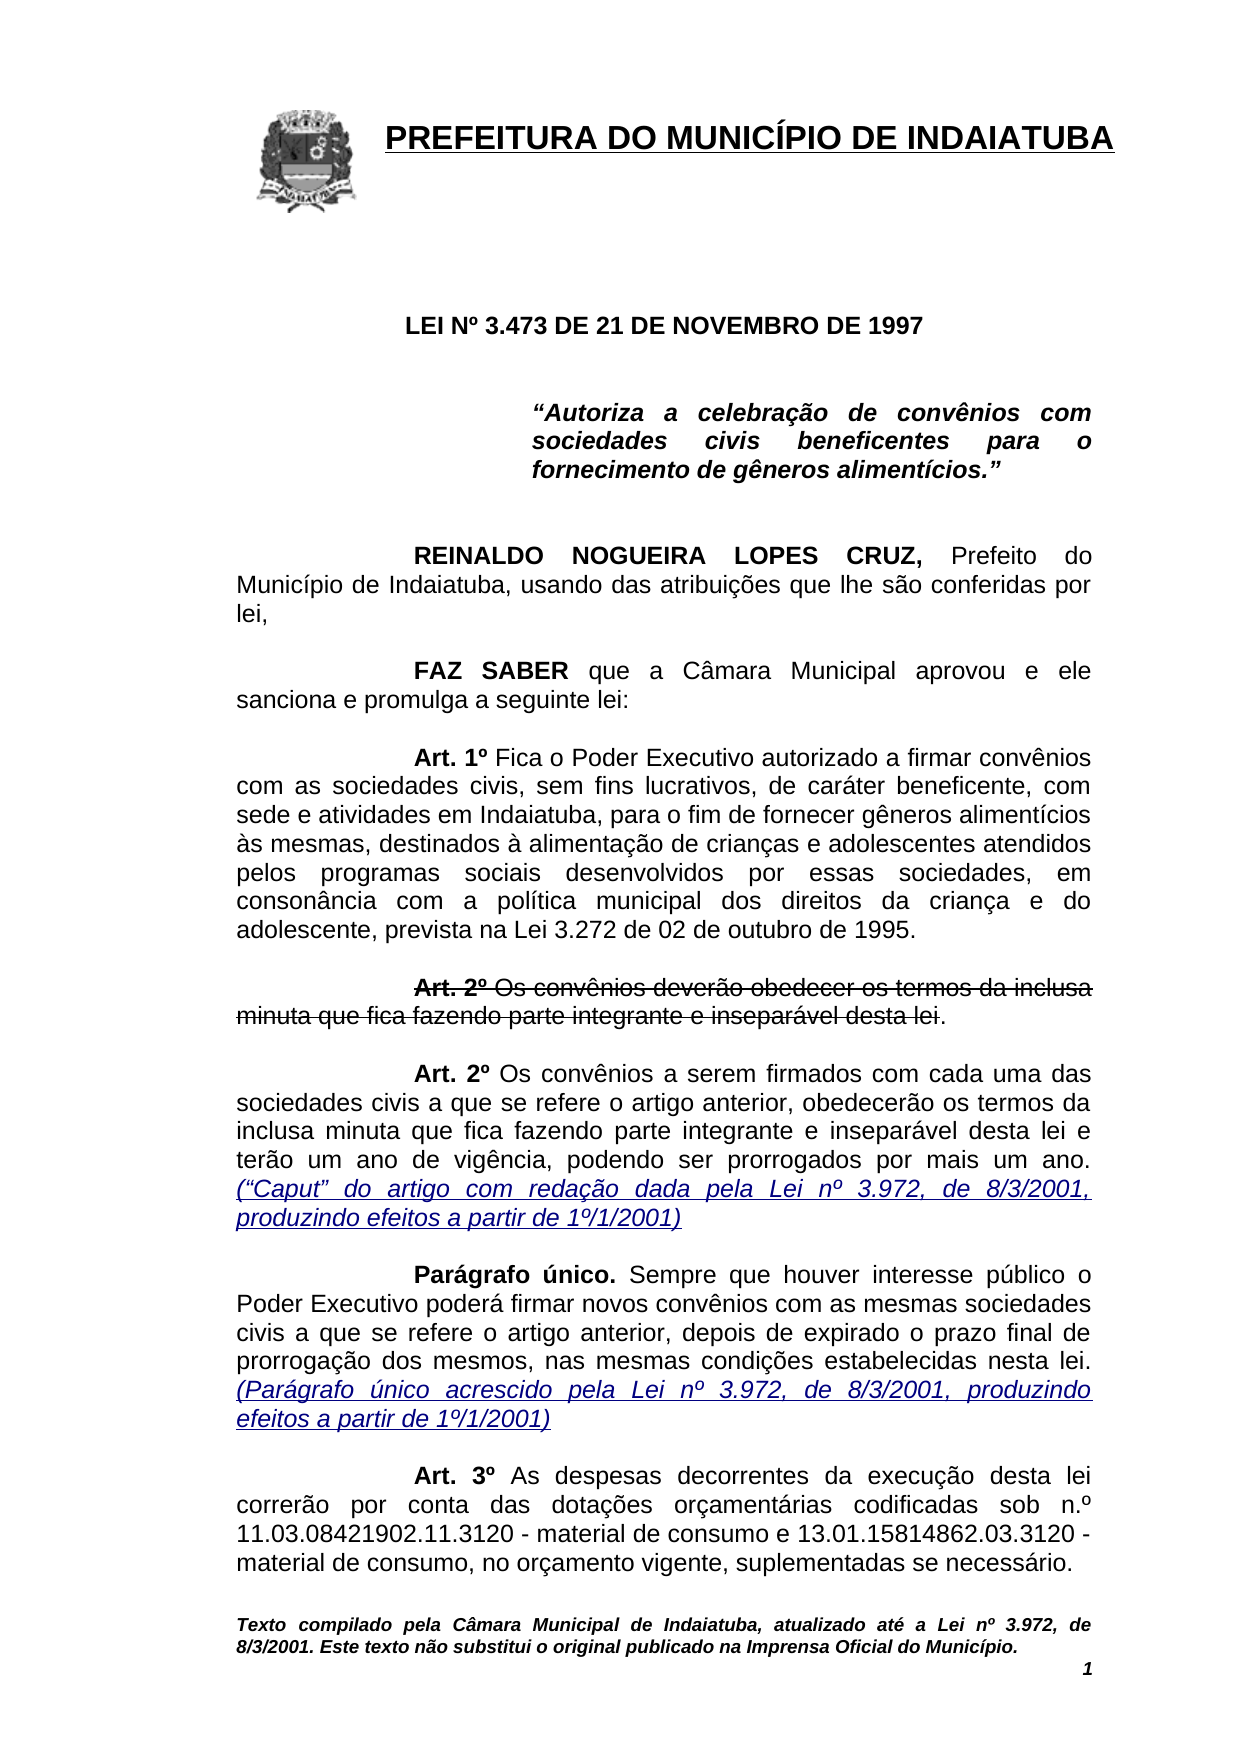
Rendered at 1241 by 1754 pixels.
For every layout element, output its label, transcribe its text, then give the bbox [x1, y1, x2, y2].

text Art. 2º Os convênios a serem firmados com cada uma das sociedades civis a que se refere o artigo anterior, obedecerão os termos da inclusa minuta que fica fazendo parte integrante e inseparável desta lei e terão um ano de vigência, podendo ser prorrogados por mais um ano. (“Caput” do artigo com redação dada pela Lei nº 3.972, de 8/3/2001, [236, 1059, 1092, 1199]
text REINALDO NOGUEIRA LOPES CRUZ, Prefeito do Município de Indaiatuba, usando das atribuições que lhe são conferidas por lei, [236, 541, 1092, 628]
text Art. 3º As despesas decorrentes da execução desta lei correrão por conta das dotações orçamentárias codificadas sob n.º 11.03.08421902.11.3120 - material de consumo e 13.01.15814862.03.3120 - material de consumo, no orçamento vigente, suplementadas se necessário. [236, 1461, 1092, 1576]
text efeitos a partir de 1º/1/2001) [236, 1401, 1092, 1433]
text Art. 2º Os convênios deverão obedecer os termos da inclusa minuta que fica fazendo parte integrante e inseparável desta lei. [236, 973, 1092, 1030]
text Art. 1º Fica o Poder Executivo autorizado a firmar convênios com as sociedades civis, sem fins lucrativos, de caráter beneficente, com sede e atividades em Indaiatuba, para o fim de fornecer gêneros alimentícios às mesmas, destinados à alimentação de crianças e adolescentes atendidos pelos programas sociais desenvolvidos por essas sociedades, em consonância com a política municipal dos direitos da criança e do adolescente, prevista na Lei 3.272 de 02 de outubro de 1995. [236, 743, 1092, 944]
text “Autoriza a celebração de convênios com sociedades civis beneficentes para o fornecimento de gêneros alimentícios.” [532, 398, 1092, 484]
text produzindo efeitos a partir de 1º/1/2001) [236, 1200, 1092, 1231]
text FAZ SABER que a Câmara Municipal aprovou e ele sanciona e promulga a seguinte lei: [236, 656, 1092, 714]
text LEI Nº 3.473 DE 21 DE NOVEMBRO DE 1997 [236, 311, 1092, 340]
text Parágrafo único. Sempre que houver interesse público o Poder Executivo poderá firmar novos convênios com as mesmas sociedades civis a que se refere o artigo anterior, depois de expirado o prazo final de prorrogação dos mesmos, nas mesmas condições estabelecidas nesta lei. (Parágrafo único acrescido pela Lei nº 3.972, de 8/3/2001, produzindo [236, 1260, 1092, 1400]
